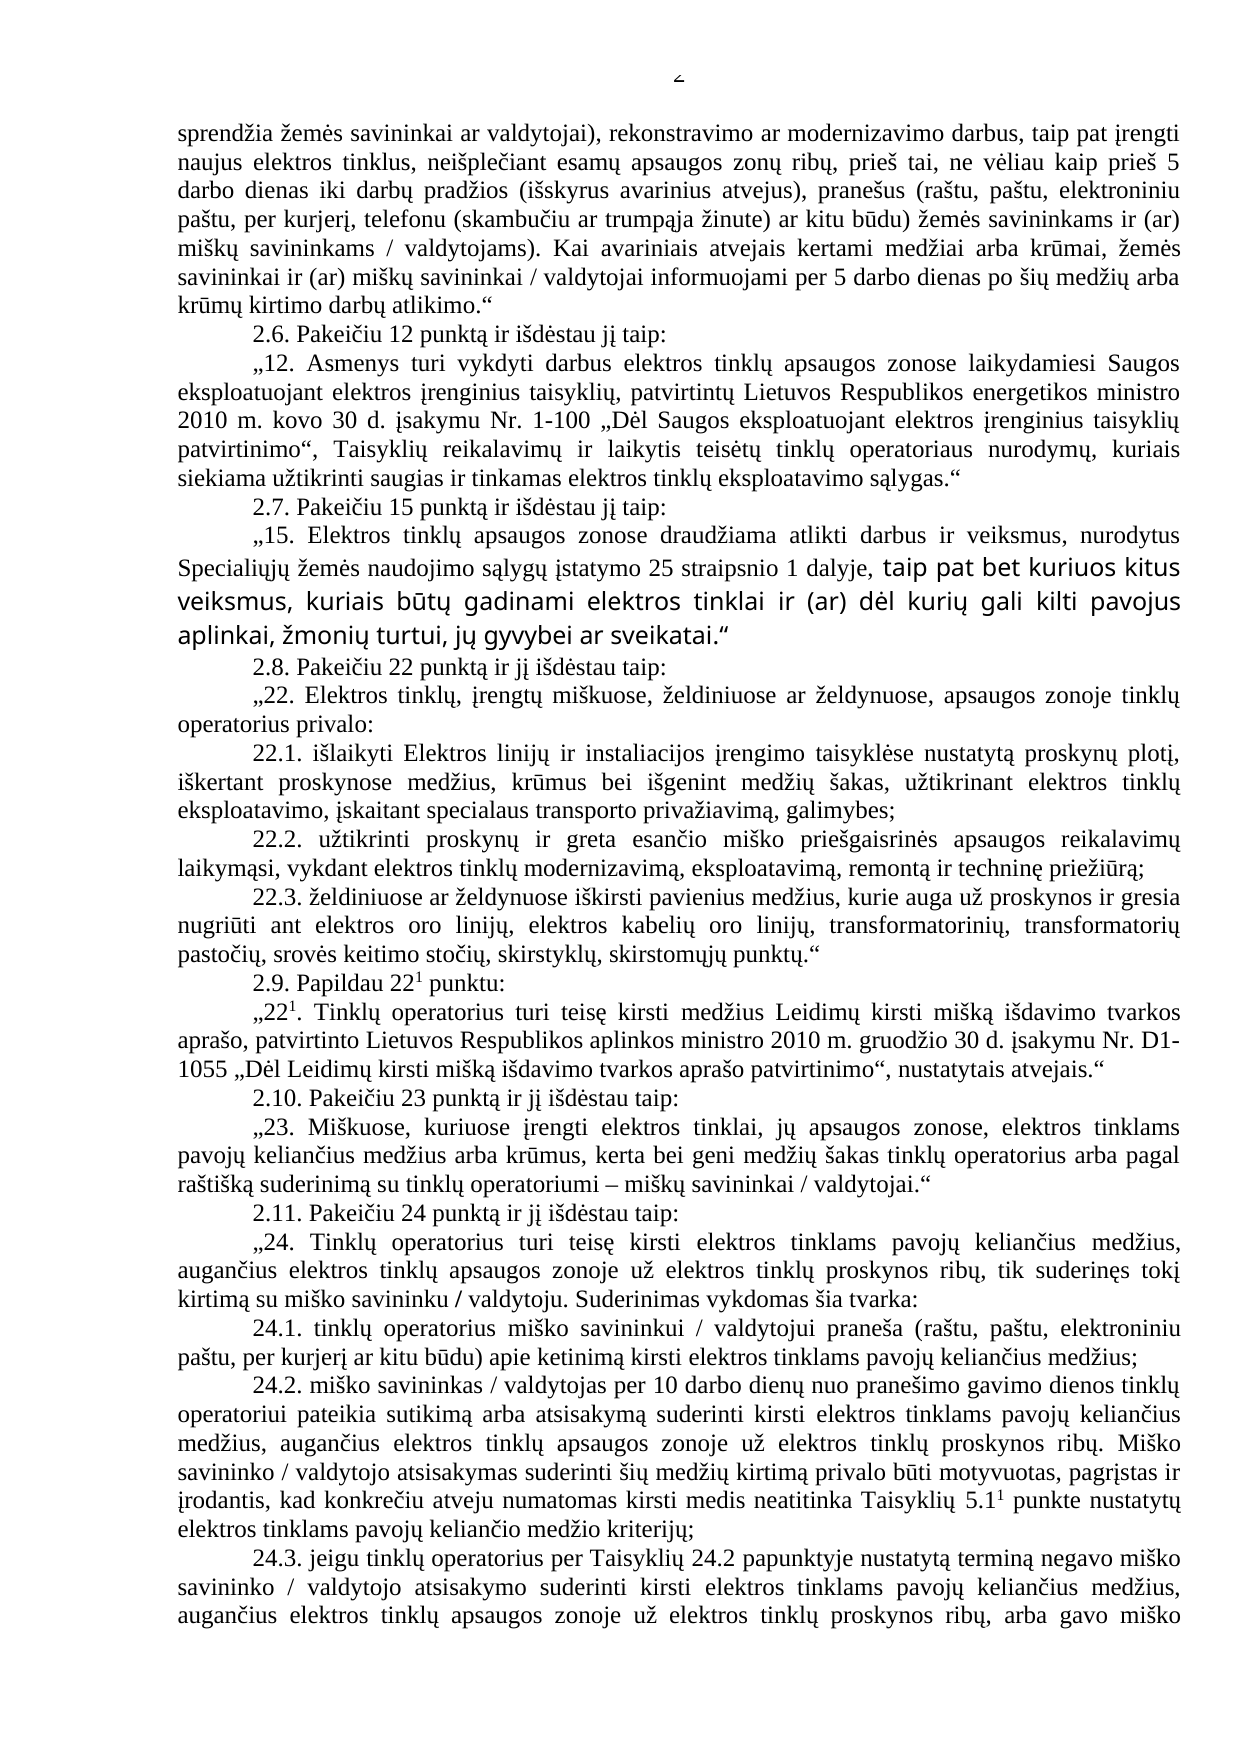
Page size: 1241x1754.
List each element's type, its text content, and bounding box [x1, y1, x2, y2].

text 2.10. Pakeičiu 23 punktą ir jį išdėstau taip: [177, 1083, 1181, 1112]
text 2.8. Pakeičiu 22 punktą ir jį išdėstau taip: [177, 652, 1181, 680]
text 2.9. Papildau 221 punktu: [177, 968, 1181, 997]
text „15. Elektros tinklų apsaugos zonose draudžiama atlikti darbus ir veiksmus, nurodytus Specialiųjų žemės naudojimo sąlygų įstatymo 25 straipsnio 1 dalyje, taip pat bet kuriuos kitus veiksmus, kuriais būtų gadinami elektros tinklai ir (ar) dėl kurių gali kilti pavojus aplinkai, žmonių turtui, jų gyvybei ar sveikatai.“ [177, 521, 1181, 652]
text 22.3. želdiniuose ar želdynuose iškirsti pavienius medžius, kurie auga už proskynos ir gresia nugriūti ant elektros oro linijų, elektros kabelių oro linijų, transformatorinių, transformatorių pastočių, srovės keitimo stočių, skirstyklų, skirstomųjų punktų.“ [177, 882, 1181, 968]
text „12. Asmenys turi vykdyti darbus elektros tinklų apsaugos zonose laikydamiesi Saugos eksploatuojant elektros įrenginius taisyklių, patvirtintų Lietuvos Respublikos energetikos ministro 2010 m. kovo 30 d. įsakymu Nr. 1-100 „Dėl Saugos eksploatuojant elektros įrenginius taisyklių patvirtinimo“, Taisyklių reikalavimų ir laikytis teisėtų tinklų operatoriaus nurodymų, kuriais siekiama užtikrinti saugias ir tinkamas elektros tinklų eksploatavimo sąlygas.“ [177, 348, 1181, 492]
text „22. Elektros tinklų, įrengtų miškuose, želdiniuose ar želdynuose, apsaugos zonoje tinklų operatorius privalo: [177, 680, 1181, 738]
text „24. Tinklų operatorius turi teisę kirsti elektros tinklams pavojų keliančius medžius, augančius elektros tinklų apsaugos zonoje už elektros tinklų proskynos ribų, tik suderinęs tokį kirtimą su miško savininku / valdytoju. Suderinimas vykdomas šia tvarka: [177, 1227, 1181, 1313]
text 2.11. Pakeičiu 24 punktą ir jį išdėstau taip: [177, 1198, 1181, 1227]
text 2.7. Pakeičiu 15 punktą ir išdėstau jį taip: [177, 492, 1181, 521]
text 24.1. tinklų operatorius miško savininkui / valdytojui praneša (raštu, paštu, elektroniniu paštu, per kurjerį ar kitu būdu) apie ketinimą kirsti elektros tinklams pavojų keliančius medžius; [177, 1313, 1181, 1370]
text „221. Tinklų operatorius turi teisę kirsti medžius Leidimų kirsti mišką išdavimo tvarkos aprašo, patvirtinto Lietuvos Respublikos aplinkos ministro 2010 m. gruodžio 30 d. įsakymu Nr. D1-1055 „Dėl Leidimų kirsti mišką išdavimo tvarkos aprašo patvirtinimo“, nustatytais atvejais.“ [177, 997, 1181, 1083]
text 22.1. išlaikyti Elektros linijų ir instaliacijos įrengimo taisyklėse nustatytą proskynų plotį, iškertant proskynose medžius, krūmus bei išgenint medžių šakas, užtikrinant elektros tinklų eksploatavimo, įskaitant specialaus transporto privažiavimą, galimybes; [177, 738, 1181, 824]
text „23. Miškuose, kuriuose įrengti elektros tinklai, jų apsaugos zonose, elektros tinklams pavojų keliančius medžius arba krūmus, kerta bei geni medžių šakas tinklų operatorius arba pagal raštišką suderinimą su tinklų operatoriumi – miškų savininkai / valdytojai.“ [177, 1112, 1181, 1198]
text 24.2. miško savininkas / valdytojas per 10 darbo dienų nuo pranešimo gavimo dienos tinklų operatoriui pateikia sutikimą arba atsisakymą suderinti kirsti elektros tinklams pavojų keliančius medžius, augančius elektros tinklų apsaugos zonoje už elektros tinklų proskynos ribų. Miško savininko / valdytojo atsisakymas suderinti šių medžių kirtimą privalo būti motyvuotas, pagrįstas ir įrodantis, kad konkrečiu atveju numatomas kirsti medis neatitinka Taisyklių 5.11 punkte nustatytų elektros tinklams pavojų keliančio medžio kriterijų; [177, 1370, 1181, 1543]
text 22.2. užtikrinti proskynų ir greta esančio miško priešgaisrinės apsaugos reikalavimų laikymąsi, vykdant elektros tinklų modernizavimą, eksploatavimą, remontą ir techninę priežiūrą; [177, 824, 1181, 882]
text sprendžia žemės savininkai ar valdytojai), rekonstravimo ar modernizavimo darbus, taip pat įrengti naujus elektros tinklus, neišplečiant esamų apsaugos zonų ribų, prieš tai, ne vėliau kaip prieš 5 darbo dienas iki darbų pradžios (išskyrus avarinius atvejus), pranešus (raštu, paštu, elektroniniu paštu, per kurjerį, telefonu (skambučiu ar trumpąja žinute) ar kitu būdu) žemės savininkams ir (ar) miškų savininkams / valdytojams). Kai avariniais atvejais kertami medžiai arba krūmai, žemės savininkai ir (ar) miškų savininkai / valdytojai informuojami per 5 darbo dienas po šių medžių arba krūmų kirtimo darbų atlikimo.“ [177, 118, 1181, 319]
text 2.6. Pakeičiu 12 punktą ir išdėstau jį taip: [177, 319, 1181, 348]
text 24.3. jeigu tinklų operatorius per Taisyklių 24.2 papunktyje nustatytą terminą negavo miško savininko / valdytojo atsisakymo suderinti kirsti elektros tinklams pavojų keliančius medžius, augančius elektros tinklų apsaugos zonoje už elektros tinklų proskynos ribų, arba gavo miško [177, 1543, 1181, 1629]
